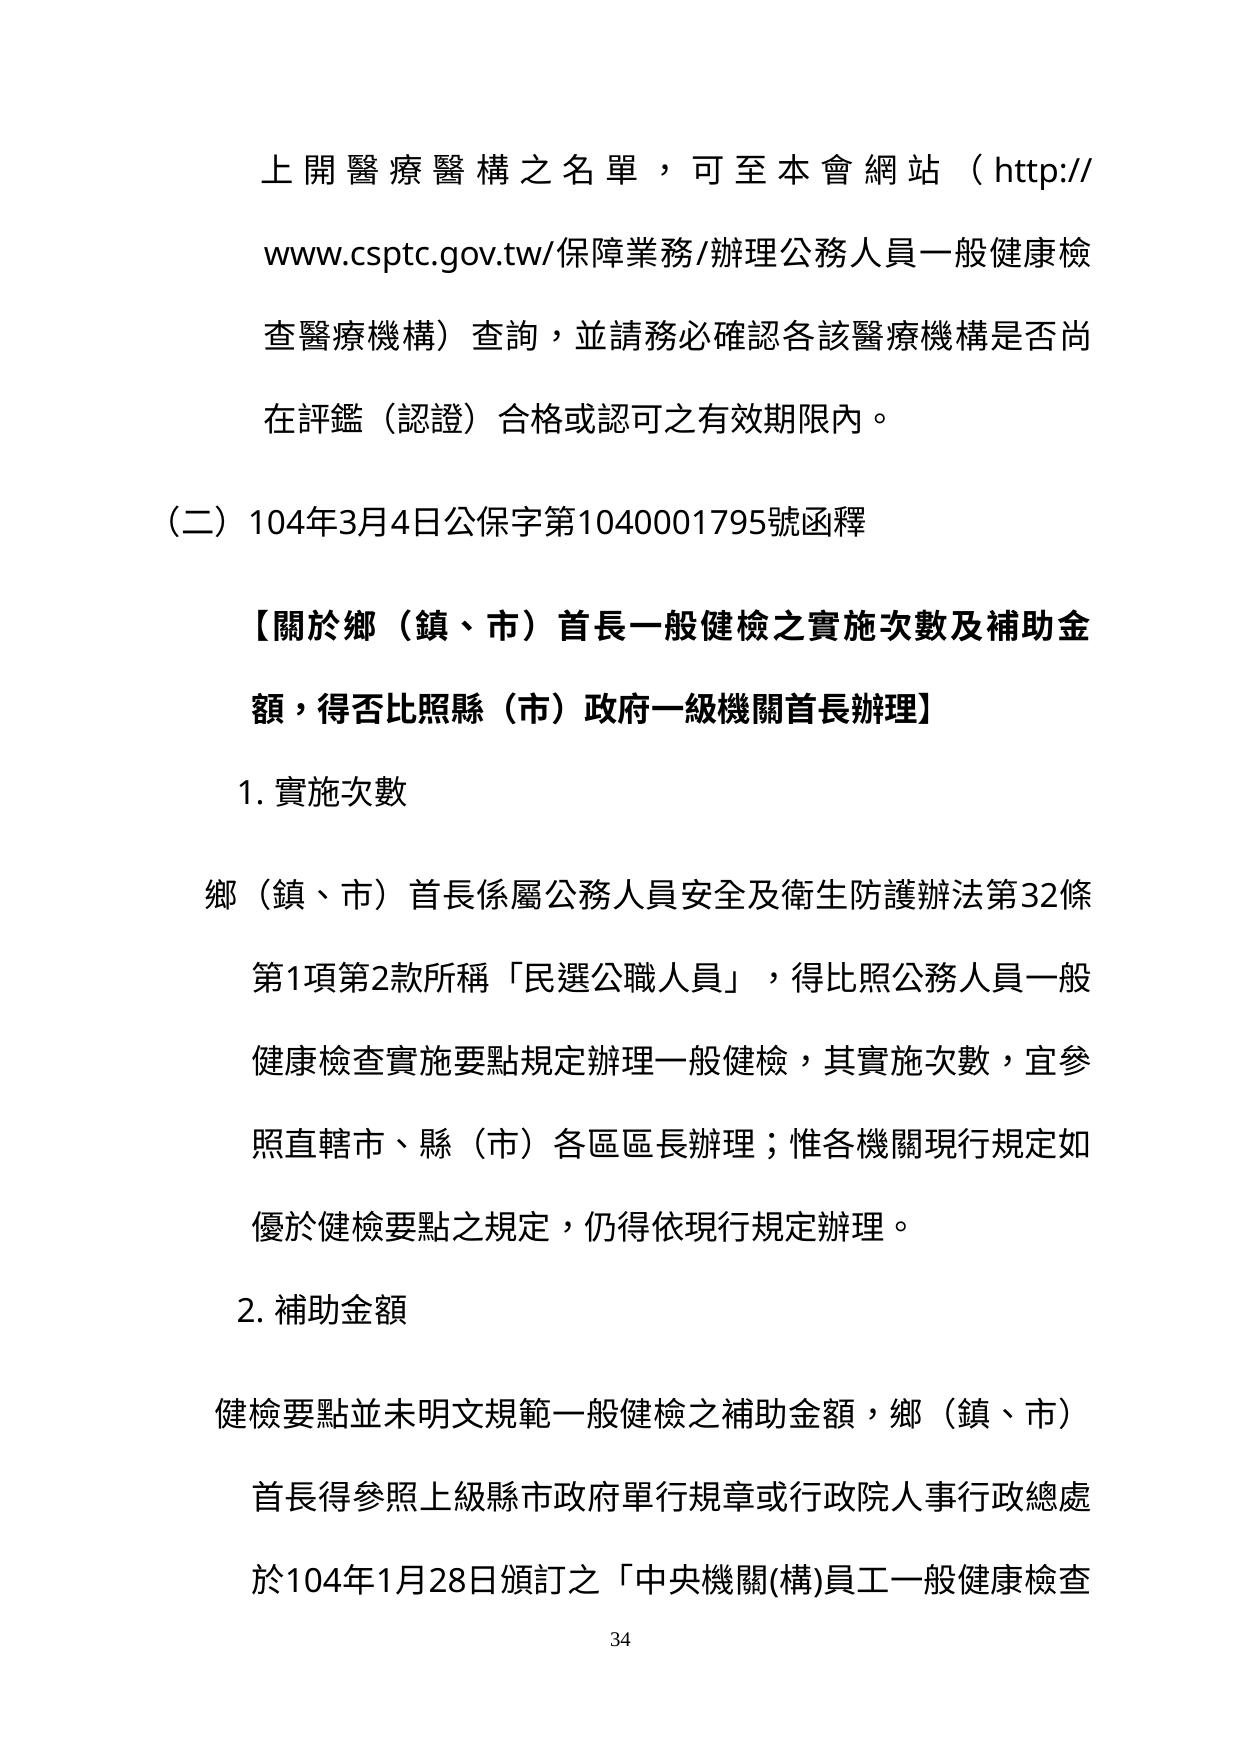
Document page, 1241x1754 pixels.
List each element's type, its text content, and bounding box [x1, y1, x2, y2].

list 實施次數 [236, 748, 1092, 831]
text 健檢要點並未明文規範一般健檢之補助金額，鄉（鎮、市）首長得參照上級縣市政府單行規章或行政院人事行政總處於104年1月28日頒訂之「中央機關(構)員工一般健康檢查 [178, 1370, 1092, 1619]
text 上開醫療醫構之名單，可至本會網站（http://www.csptc.gov.tw/保障業務/辦理公務人員一般健康檢查醫療機構）查詢，並請務必確認各該醫療機構是否尚在評鑑（認證）合格或認可之有效期限內。 [260, 127, 1092, 458]
text 【關於鄉（鎮、市）首長一般健檢之實施次數及補助金額，得否比照縣（市）政府一級機關首長辦理】 [236, 583, 1092, 748]
list 補助金額 [236, 1267, 1092, 1349]
text 鄉（鎮、市）首長係屬公務人員安全及衛生防護辦法第32條第1項第2款所稱「民選公職人員」，得比照公務人員一般健康檢查實施要點規定辦理一般健檢，其實施次數，宜參照直轄市、縣（市）各區區長辦理；惟各機關現行規定如優於健檢要點之規定，仍得依現行規定辦理。 [148, 852, 1092, 1267]
text （二）104年3月4日公保字第1040001795號函釋 [148, 479, 1092, 562]
